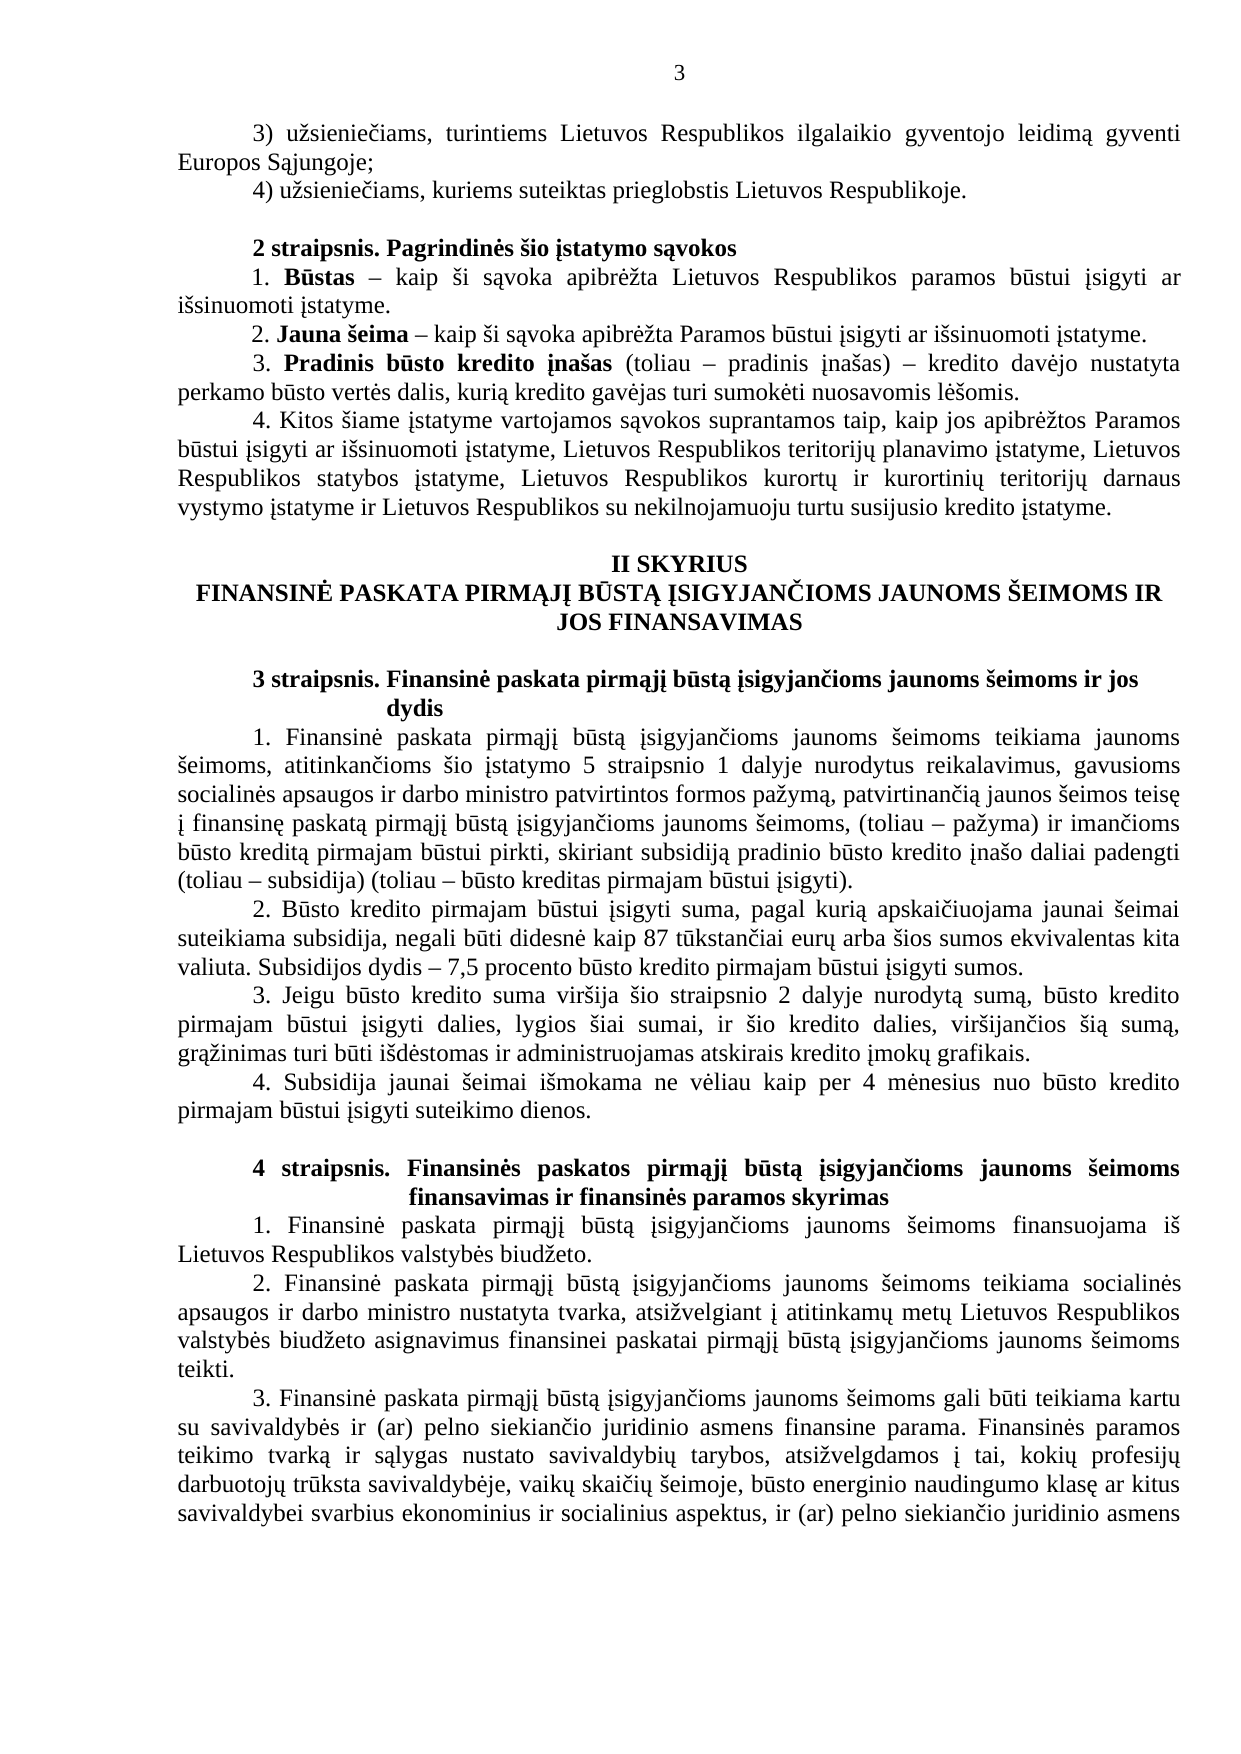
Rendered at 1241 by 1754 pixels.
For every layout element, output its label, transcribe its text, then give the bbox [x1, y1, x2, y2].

text 3 straipsnis. Finansinė paskata pirmąjį būstą įsigyjančioms jaunoms šeimoms ir jos dydis [252, 664, 1181, 722]
text 4. Kitos šiame įstatyme vartojamos sąvokos suprantamos taip, kaip jos apibrėžtos Paramos būstui įsigyti ar išsinuomoti įstatyme, Lietuvos Respublikos teritorijų planavimo įstatyme, Lietuvos Respublikos statybos įstatyme, Lietuvos Respublikos kurortų ir kurortinių teritorijų darnaus vystymo įstatyme ir Lietuvos Respublikos su nekilnojamuoju turtu susijusio kredito įstatyme. [177, 406, 1181, 521]
text 4) užsieniečiams, kuriems suteiktas prieglobstis Lietuvos Respublikoje. [177, 176, 1181, 204]
text 2. Jauna šeima – kaip ši sąvoka apibrėžta Paramos būstui įsigyti ar išsinuomoti įstatyme. [177, 319, 1181, 348]
text 2 straipsnis. Pagrindinės šio įstatymo sąvokos [177, 233, 1181, 262]
text 2. Finansinė paskata pirmąjį būstą įsigyjančioms jaunoms šeimoms teikiama socialinės apsaugos ir darbo ministro nustatyta tvarka, atsižvelgiant į atitinkamų metų Lietuvos Respublikos valstybės biudžeto asignavimus finansinei paskatai pirmąjį būstą įsigyjančioms jaunoms šeimoms teikti. [177, 1268, 1181, 1383]
text 4 straipsnis. Finansinės paskatos pirmąjį būstą įsigyjančioms jaunoms šeimoms finansavimas ir finansinės paramos skyrimas [252, 1153, 1181, 1211]
text 1. Būstas – kaip ši sąvoka apibrėžta Lietuvos Respublikos paramos būstui įsigyti ar išsinuomoti įstatyme. [177, 262, 1181, 319]
text 1. Finansinė paskata pirmąjį būstą įsigyjančioms jaunoms šeimoms finansuojama iš Lietuvos Respublikos valstybės biudžeto. [177, 1211, 1181, 1268]
text II SKYRIUS [177, 549, 1181, 578]
text 1. Finansinė paskata pirmąjį būstą įsigyjančioms jaunoms šeimoms teikiama jaunoms šeimoms, atitinkančioms šio įstatymo 5 straipsnio 1 dalyje nurodytus reikalavimus, gavusioms socialinės apsaugos ir darbo ministro patvirtintos formos pažymą, patvirtinančią jaunos šeimos teisę į finansinę paskatą pirmąjį būstą įsigyjančioms jaunoms šeimoms, (toliau – pažyma) ir imančioms būsto kreditą pirmajam būstui pirkti, skiriant subsidiją pradinio būsto kredito įnašo daliai padengti (toliau – subsidija) (toliau – būsto kreditas pirmajam būstui įsigyti). [177, 722, 1181, 894]
text 2. Būsto kredito pirmajam būstui įsigyti suma, pagal kurią apskaičiuojama jaunai šeimai suteikiama subsidija, negali būti didesnė kaip 87 tūkstančiai eurų arba šios sumos ekvivalentas kita valiuta. Subsidijos dydis – 7,5 procento būsto kredito pirmajam būstui įsigyti sumos. [177, 894, 1181, 981]
text 4. Subsidija jaunai šeimai išmokama ne vėliau kaip per 4 mėnesius nuo būsto kredito pirmajam būstui įsigyti suteikimo dienos. [177, 1067, 1181, 1124]
text FINANSINĖ PASKATA PIRMĄJĮ BŪSTĄ ĮSIGYJANČIOMS JAUNOMS ŠEIMOMS IR JOS FINANSAVIMAS [177, 578, 1181, 636]
text 3. Pradinis būsto kredito įnašas (toliau – pradinis įnašas) – kredito davėjo nustatyta perkamo būsto vertės dalis, kurią kredito gavėjas turi sumokėti nuosavomis lėšomis. [177, 348, 1181, 406]
text 3. Jeigu būsto kredito suma viršija šio straipsnio 2 dalyje nurodytą sumą, būsto kredito pirmajam būstui įsigyti dalies, lygios šiai sumai, ir šio kredito dalies, viršijančios šią sumą, grąžinimas turi būti išdėstomas ir administruojamas atskirais kredito įmokų grafikais. [177, 981, 1181, 1067]
text 3) užsieniečiams, turintiems Lietuvos Respublikos ilgalaikio gyventojo leidimą gyventi Europos Sąjungoje; [177, 118, 1181, 176]
text 3. Finansinė paskata pirmąjį būstą įsigyjančioms jaunoms šeimoms gali būti teikiama kartu su savivaldybės ir (ar) pelno siekiančio juridinio asmens finansine parama. Finansinės paramos teikimo tvarką ir sąlygas nustato savivaldybių tarybos, atsižvelgdamos į tai, kokių profesijų darbuotojų trūksta savivaldybėje, vaikų skaičių šeimoje, būsto energinio naudingumo klasę ar kitus savivaldybei svarbius ekonominius ir socialinius aspektus, ir (ar) pelno siekiančio juridinio asmens [177, 1383, 1181, 1527]
